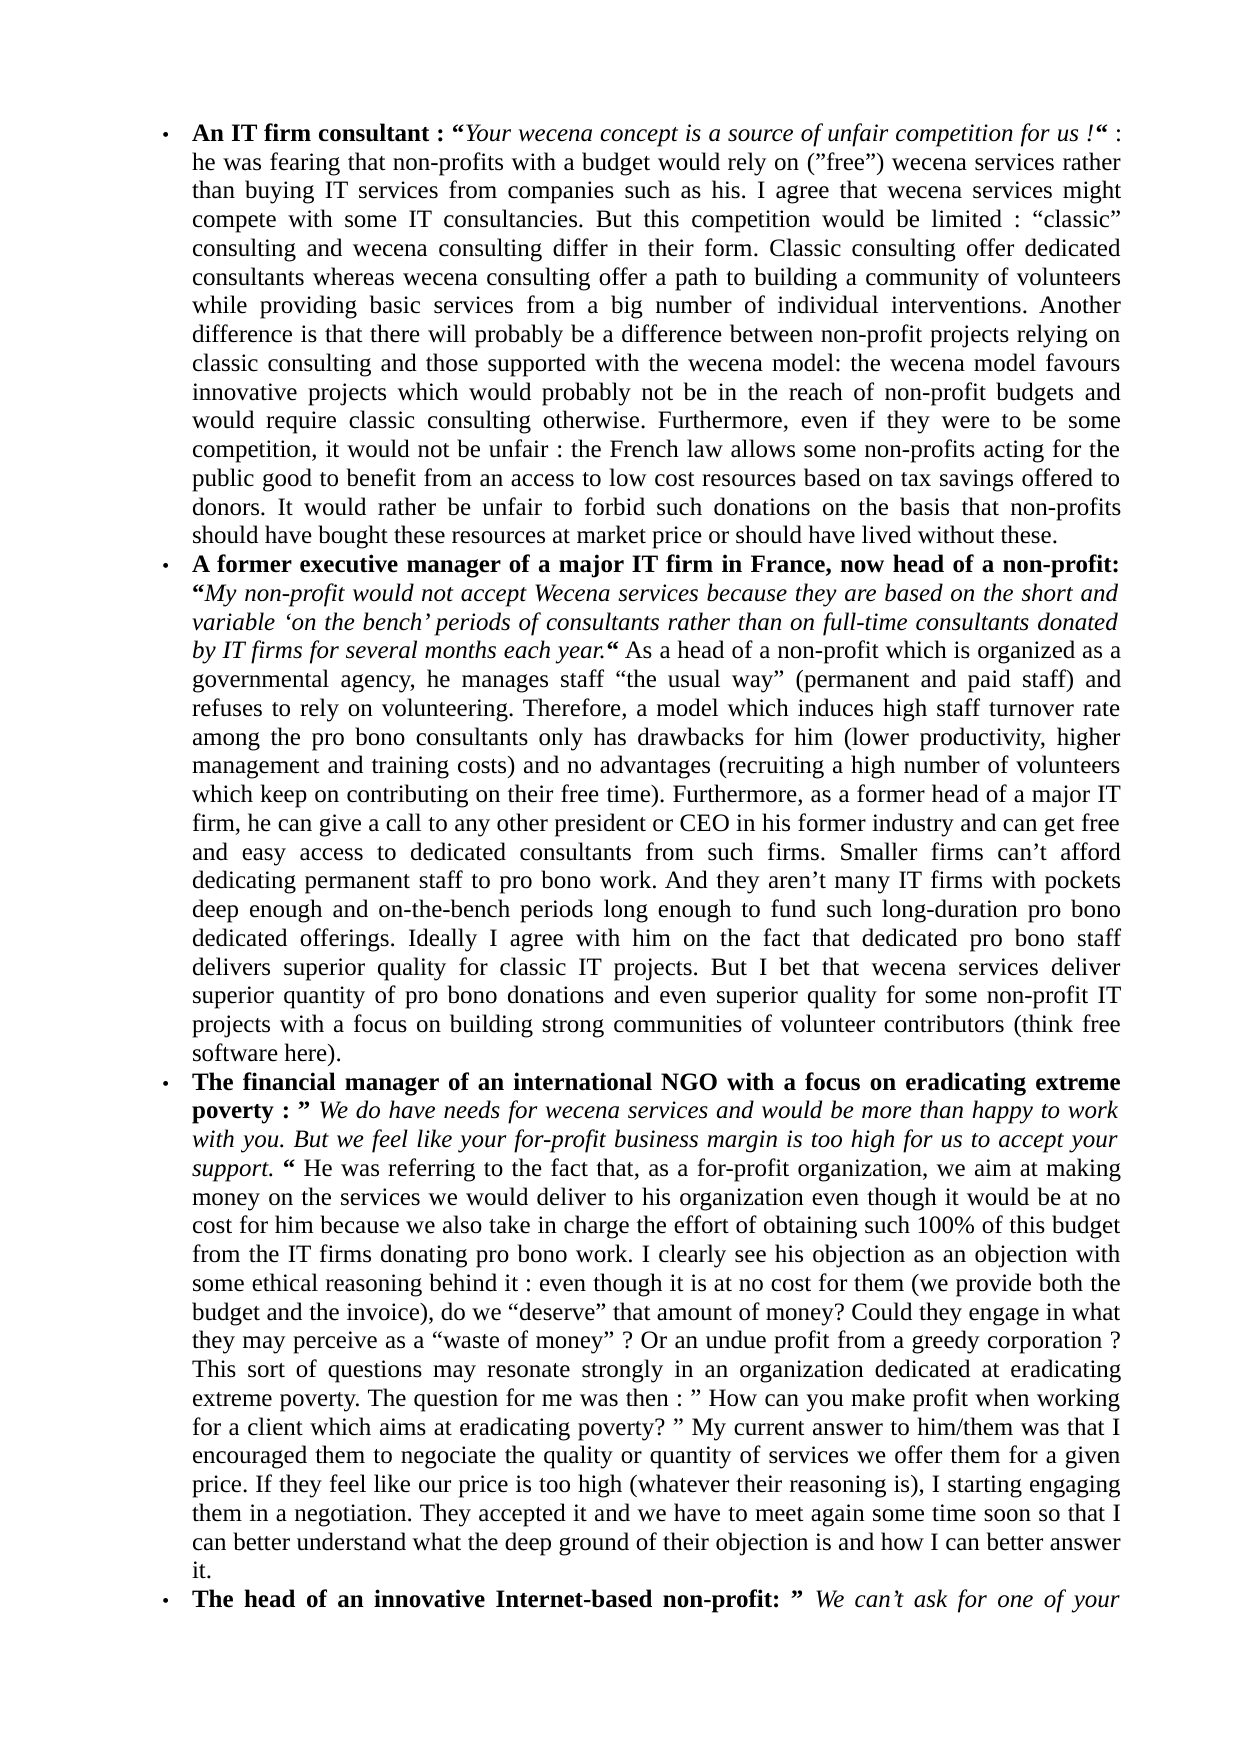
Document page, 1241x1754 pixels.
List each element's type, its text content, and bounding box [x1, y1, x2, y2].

list An IT firm consultant : “Your wecena concept is a source of unfair competition for us !“ : he was fearing that non-profits with a budget would rely on (”free”) wecena services rather than buying IT services from companies such as his. I agree that wecena services might compete with some IT consultancies. But this competition would be limited : “classic” consulting and wecena consulting differ in their form. Classic consulting offer dedicated consultants whereas wecena consulting offer a path to building a community of volunteers while providing basic services from a big number of individual interventions. Another difference is that there will probably be a difference between non-profit projects relying on classic consulting and those supported with the wecena model: the wecena model favours innovative projects which would probably not be in the reach of non-profit budgets and would require classic consulting otherwise. Furthermore, even if they were to be some competition, it would not be unfair : the French law allows some non-profits acting for the public good to benefit from an access to low cost resources based on tax savings offered to donors. It would rather be unfair to forbid such donations on the basis that non-profits should have bought these resources at market price or should have lived without these. [162, 118, 1122, 549]
list The financial manager of an international NGO with a focus on eradicating extreme poverty : ” We do have needs for wecena services and would be more than happy to work with you. But we feel like your for-profit business margin is too high for us to accept your support. “ He was referring to the fact that, as a for-profit organization, we aim at making money on the services we would deliver to his organization even though it would be at no cost for him because we also take in charge the effort of obtaining such 100% of this budget from the IT firms donating pro bono work. I clearly see his objection as an objection with some ethical reasoning behind it : even though it is at no cost for them (we provide both the budget and the invoice), do we “deserve” that amount of money? Could they engage in what they may perceive as a “waste of money” ? Or an undue profit from a greedy corporation ? This sort of questions may resonate strongly in an organization dedicated at eradicating extreme poverty. The question for me was then : ” How can you make profit when working for a client which aims at eradicating poverty? ” My current answer to him/them was that I encouraged them to negociate the quality or quantity of services we offer them for a given price. If they feel like our price is too high (whatever their reasoning is), I starting engaging them in a negotiation. They accepted it and we have to meet again some time soon so that I can better understand what the deep ground of their objection is and how I can better answer it. [162, 1067, 1122, 1584]
list The head of an innovative Internet-based non-profit: ” We can’t ask for one of your [162, 1584, 1122, 1613]
list A former executive manager of a major IT firm in France, now head of a non-profit: “My non-profit would not accept Wecena services because they are based on the short and variable ‘on the bench’ periods of consultants rather than on full-time consultants donated by IT firms for several months each year.“ As a head of a non-profit which is organized as a governmental agency, he manages staff “the usual way” (permanent and paid staff) and refuses to rely on volunteering. Therefore, a model which induces high staff turnover rate among the pro bono consultants only has drawbacks for him (lower productivity, higher management and training costs) and no advantages (recruiting a high number of volunteers which keep on contributing on their free time). Furthermore, as a former head of a major IT firm, he can give a call to any other president or CEO in his former industry and can get free and easy access to dedicated consultants from such firms. Smaller firms can’t afford dedicating permanent staff to pro bono work. And they aren’t many IT firms with pockets deep enough and on-the-bench periods long enough to fund such long-duration pro bono dedicated offerings. Ideally I agree with him on the fact that dedicated pro bono staff delivers superior quality for classic IT projects. But I bet that wecena services deliver superior quantity of pro bono donations and even superior quality for some non-profit IT projects with a focus on building strong communities of volunteer contributors (think free software here). [162, 549, 1122, 1067]
